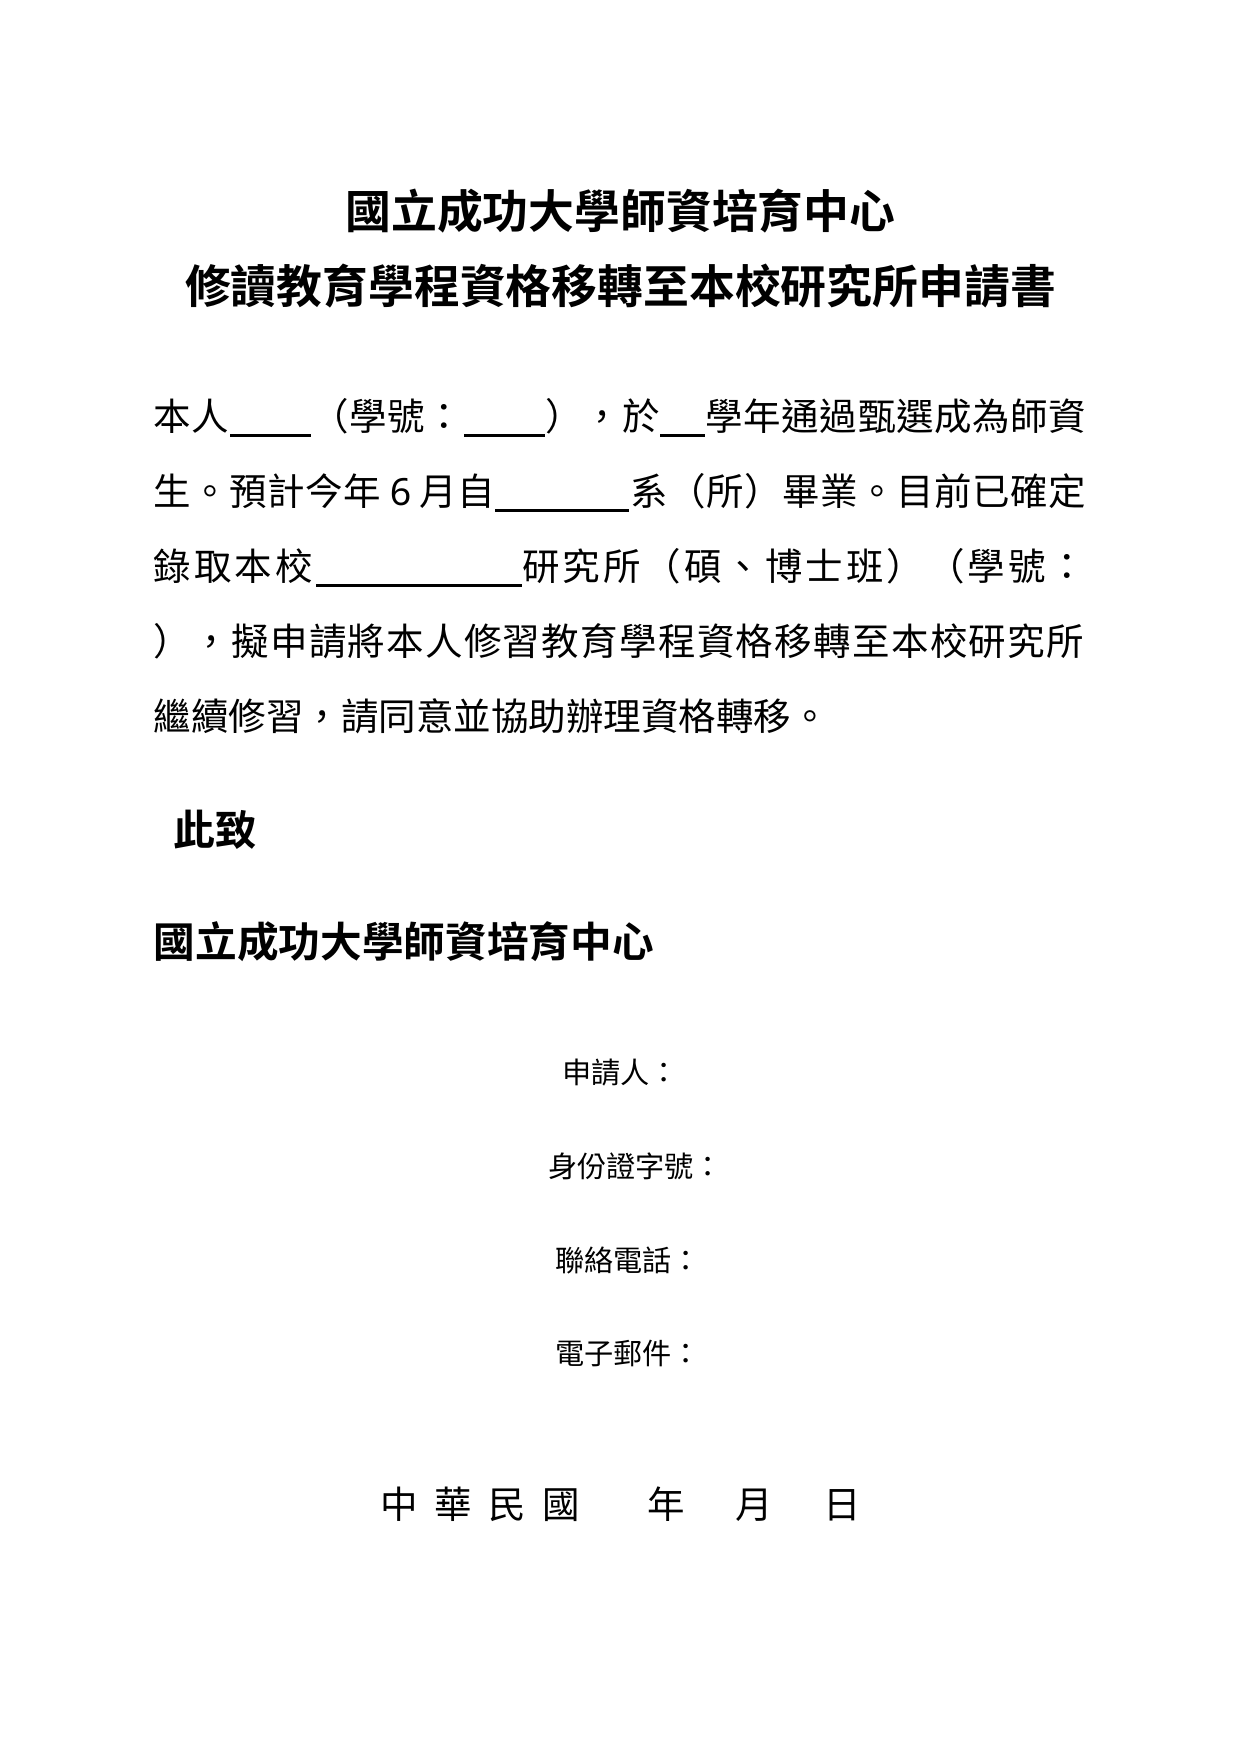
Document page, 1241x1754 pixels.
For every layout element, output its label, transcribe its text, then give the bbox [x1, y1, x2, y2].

text 此致 [153, 783, 1087, 858]
text 電子郵件： [153, 1308, 1087, 1383]
text 國立成功大學師資培育中心 [153, 896, 1087, 971]
text 身份證字號： [153, 1121, 1087, 1196]
text 本人 （學號： ），於 學年通過甄選成為師資生。預計今年6月自 系（所）畢業。目前已確定錄取本校 研究所（碩、博士班）（學號： ），擬申請將本人修習教育學程資格移轉至本校研究所繼續修習，請同意並協助辦理資格轉移。 [153, 371, 1087, 746]
text 聯絡電話： [153, 1214, 1087, 1289]
text 申請人： [153, 1027, 1087, 1102]
text 修讀教育學程資格移轉至本校研究所申請書 [153, 239, 1087, 314]
text 國立成功大學師資培育中心 [153, 164, 1087, 239]
text 中 華 民 國 年 月 日 [153, 1458, 1087, 1533]
